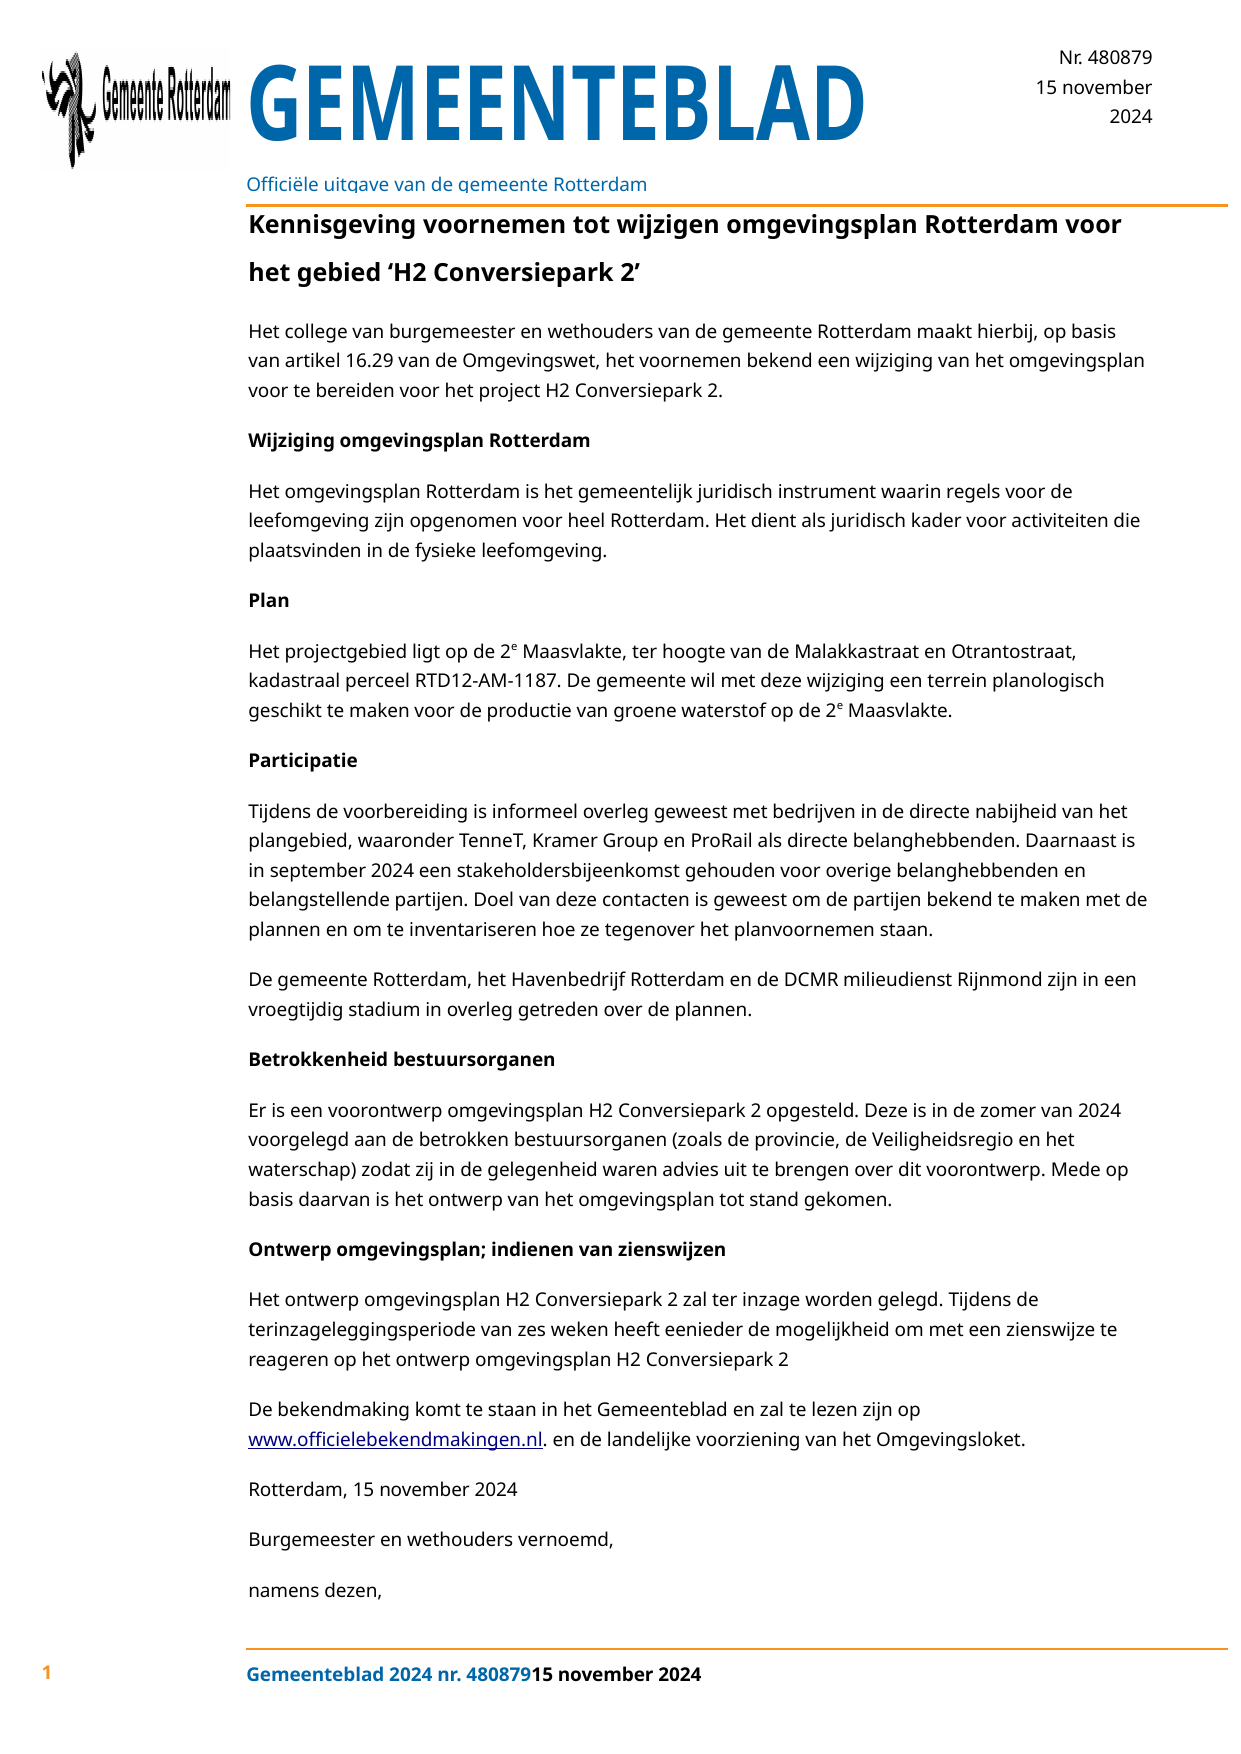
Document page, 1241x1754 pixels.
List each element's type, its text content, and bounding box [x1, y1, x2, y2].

text De bekendmaking komt te staan in het Gemeenteblad en zal te lezen zijn op www.officielebekendmakingen.nl. en de landelijke voorziening van het Omgevingsloket. [248, 1396, 1152, 1452]
text Er is een voorontwerp omgevingsplan H2 Conversiepark 2 opgesteld. Deze is in de zomer van 2024 voorgelegd aan de betrokken bestuursorganen (zoals de provincie, de Veiligheidsregio en het waterschap) zodat zij in de gelegenheid waren advies uit te brengen over dit voorontwerp. Mede op basis daarvan is het ontwerp van het omgevingsplan tot stand gekomen. [248, 1097, 1152, 1212]
text Participatie [248, 747, 1152, 773]
text Rotterdam, 15 november 2024 [248, 1476, 1152, 1502]
text Het projectgebied ligt op de 2e Maasvlakte, ter hoogte van de Malakkastraat en Otrantostraat, kadastraal perceel RTD12-AM-1187. De gemeente wil met deze wijziging een terrein planologisch geschikt te maken voor de productie van groene waterstof op de 2e Maasvlakte. [248, 638, 1152, 723]
text Plan [248, 587, 1152, 613]
text Kennisgeving voornemen tot wijzigen omgevingsplan Rotterdam voor het gebied ‘H2 Conversiepark 2’ [248, 207, 1152, 288]
text Betrokkenheid bestuursorganen [248, 1047, 1152, 1072]
text Het omgevingsplan Rotterdam is het gemeentelijk juridisch instrument waarin regels voor de leefomgeving zijn opgenomen voor heel Rotterdam. Het dient als juridisch kader voor activiteiten die plaatsvinden in de fysieke leefomgeving. [248, 478, 1152, 563]
text Het college van burgemeester en wethouders van de gemeente Rotterdam maakt hierbij, op basis van artikel 16.29 van de Omgevingswet, het voornemen bekend een wijziging van het omgevingsplan voor te bereiden voor het project H2 Conversiepark 2. [248, 318, 1152, 403]
text Wijziging omgevingsplan Rotterdam [248, 427, 1152, 453]
text Burgemeester en wethouders vernoemd, [248, 1527, 1152, 1552]
text De gemeente Rotterdam, het Havenbedrijf Rotterdam en de DCMR milieudienst Rijnmond zijn in een vroegtijdig stadium in overleg getreden over de plannen. [248, 967, 1152, 1022]
text Tijdens de voorbereiding is informeel overleg geweest met bedrijven in de directe nabijheid van het plangebied, waaronder TenneT, Kramer Group en ProRail als directe belanghebbenden. Daarnaast is in september 2024 een stakeholdersbijeenkomst gehouden voor overige belanghebbenden en belangstellende partijen. Doel van deze contacten is geweest om de partijen bekend te maken met de plannen en om te inventariseren hoe ze tegenover het planvoornemen staan. [248, 798, 1152, 942]
picture [41, 47, 231, 172]
text namens dezen, [248, 1577, 1152, 1603]
text Het ontwerp omgevingsplan H2 Conversiepark 2 zal ter inzage worden gelegd. Tijdens de terinzageleggingsperiode van zes weken heeft eenieder de mogelijkheid om met een zienswijze te reageren op het ontwerp omgevingsplan H2 Conversiepark 2 [248, 1287, 1152, 1372]
text Ontwerp omgevingsplan; indienen van zienswijzen [248, 1236, 1152, 1262]
